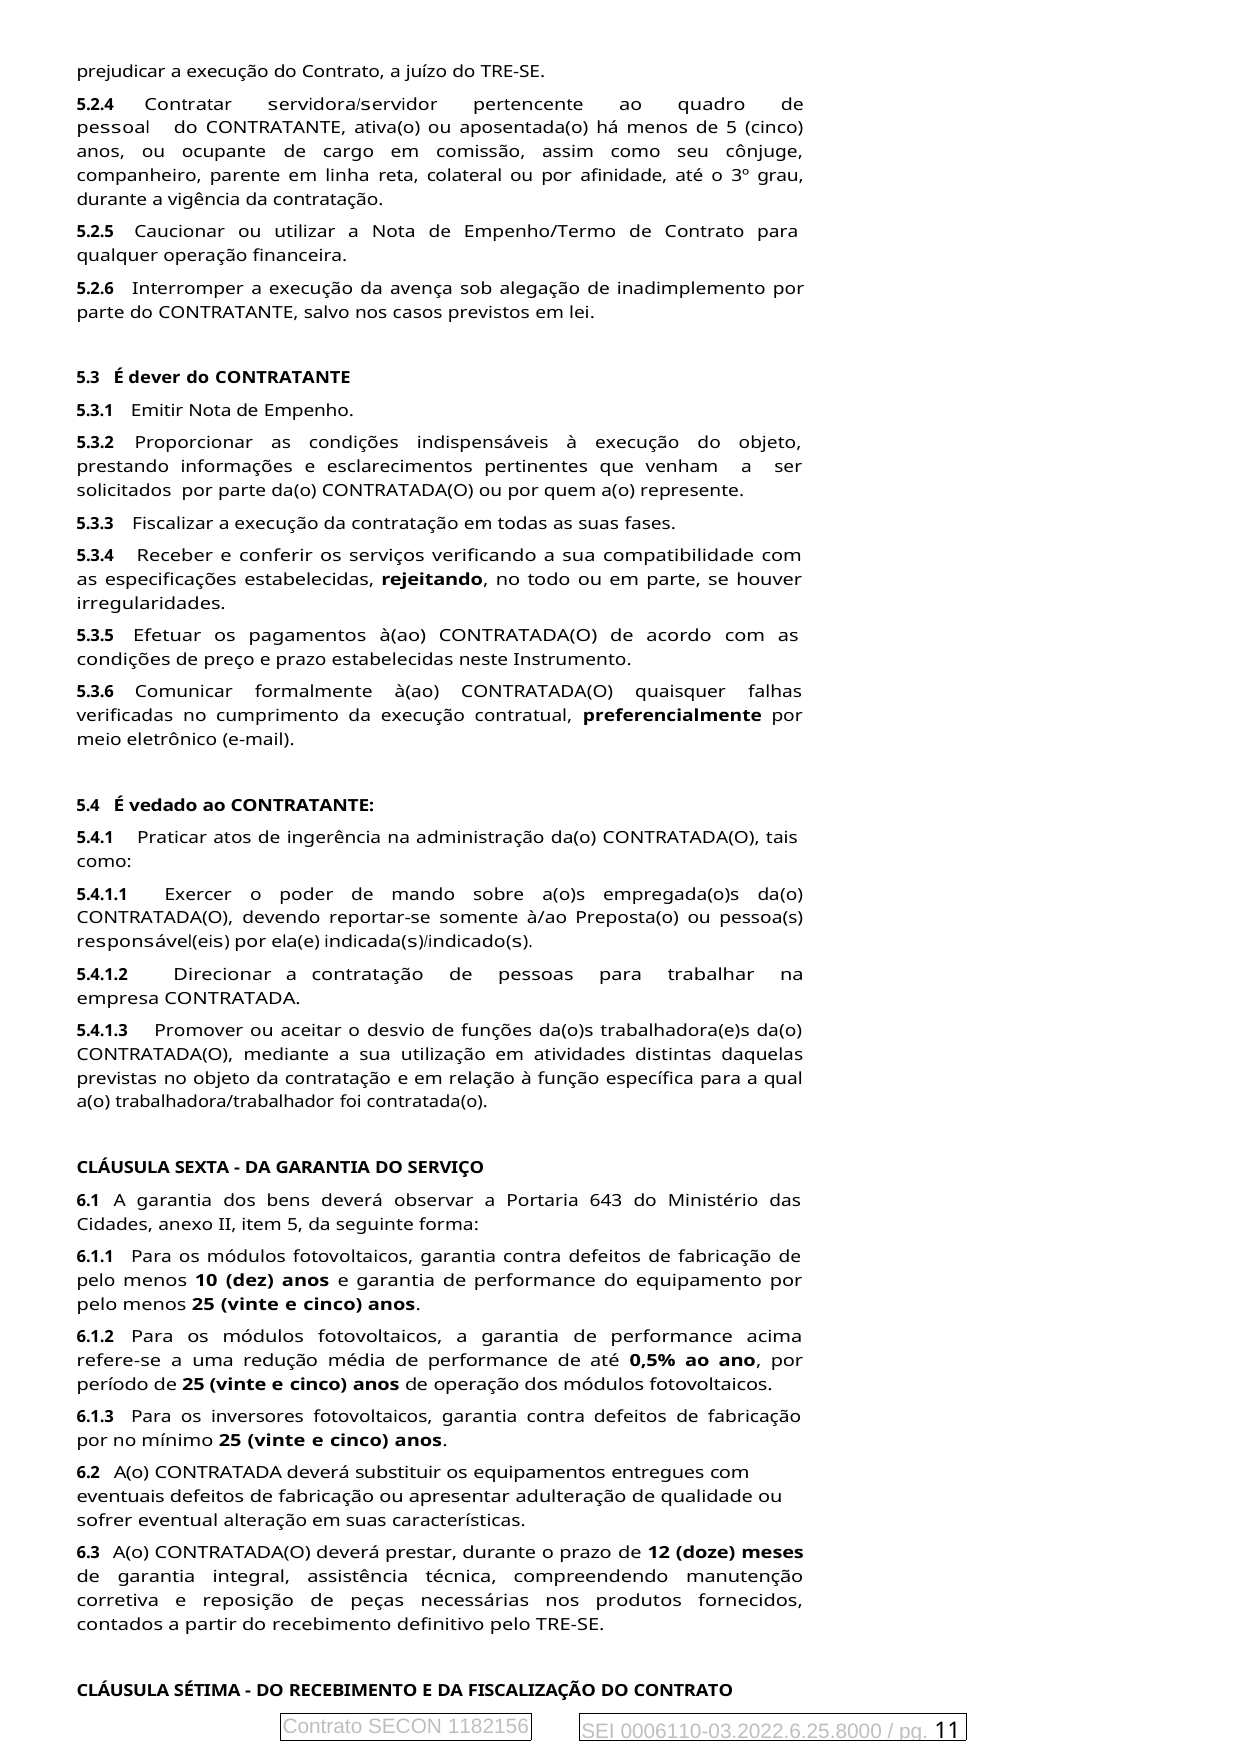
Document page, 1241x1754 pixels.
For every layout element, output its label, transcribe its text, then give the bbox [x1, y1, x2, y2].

list Receber e conferir os serviços veriﬁcando a sua compatibilidade com as especiﬁcações estabelecidas, rejeitando, no todo ou em parte, se houver irregularidades. [76, 544, 802, 614]
list Contratar servidora/servidor pertencente ao quadro de pessoal do CONTRATANTE, ativa(o) ou aposentada(o) há menos de 5 (cinco) anos, ou ocupante de cargo em comissão, assim como seu cônjuge, companheiro, parente em linha reta, colateral ou por afinidade, até o 3º grau, durante a vigência da contratação. [76, 92, 804, 210]
list Para os módulos fotovoltaicos, garantia contra defeitos de fabricação de pelo menos 10 (dez) anos e garantia de performance do equipamento por pelo menos 25 (vinte e cinco) anos. [76, 1245, 802, 1315]
subtitle CLÁUSULA SEXTA - DA GARANTIA DO SERVIÇO [76, 1156, 1190, 1179]
list Praticar atos de ingerência na administração da(o) CONTRATADA(O), tais como: [76, 826, 799, 872]
list É vedado ao CONTRATANTE: [76, 793, 1190, 816]
list Para os módulos fotovoltaicos, a garantia de performance acima refere-se a uma redução média de performance de até 0,5% ao ano, por período de 25 (vinte e cinco) anos de operação dos módulos fotovoltaicos. [76, 1325, 803, 1395]
list Para os inversores fotovoltaicos, garantia contra defeitos de fabricação por no mínimo 25 (vinte e cinco) anos. [76, 1405, 801, 1451]
list É dever do CONTRATANTE [76, 366, 1190, 389]
text prejudicar a execução do Contrato, a juízo do TRE-SE. [76, 59, 1190, 82]
list Direcionar a contratação de pessoas para trabalhar na empresa CONTRATADA. [76, 962, 804, 1009]
list Exercer o poder de mando sobre a(o)s empregada(o)s da(o) CONTRATADA(O), devendo reportar-se somente à/ao Preposta(o) ou pessoa(s) responsável(eis) por ela(e) indicada(s)/indicado(s). [76, 882, 803, 952]
list A(o) CONTRATADA deverá substituir os equipamentos entregues com eventuais defeitos de fabricação ou apresentar adulteração de qualidade ou sofrer eventual alteração em suas características. [76, 1461, 804, 1531]
list Promover ou aceitar o desvio de funções da(o)s trabalhadora(e)s da(o) CONTRATADA(O), mediante a sua utilização em atividades distintas daquelas previstas no objeto da contratação e em relação à função especíﬁca para a qual a(o) trabalhadora/trabalhador foi contratada(o). [76, 1019, 803, 1113]
list A(o) CONTRATADA(O) deverá prestar, durante o prazo de 12 (doze) meses de garantia integral, assistência técnica, compreendendo manutenção corretiva e reposição de peças necessárias nos produtos fornecidos, contados a partir do recebimento definitivo pelo TRE-SE. [76, 1541, 804, 1635]
list A garantia dos bens deverá observar a Portaria 643 do Ministério das Cidades, anexo II, item 5, da seguinte forma: [76, 1189, 802, 1235]
subtitle CLÁUSULA SÉTIMA - DO RECEBIMENTO E DA FISCALIZAÇÃO DO CONTRATO [76, 1678, 1190, 1701]
list Fiscalizar a execução da contratação em todas as suas fases. [76, 511, 1190, 534]
list Proporcionar as condições indispensáveis à execução do objeto, prestando informações e esclarecimentos pertinentes que venham a ser solicitados por parte da(o) CONTRATADA(O) ou por quem a(o) represente. [76, 431, 803, 501]
list Comunicar formalmente à(ao) CONTRATADA(O) quaisquer falhas veriﬁcadas no cumprimento da execução contratual, preferencialmente por meio eletrônico (e-mail). [76, 680, 803, 750]
list Caucionar ou utilizar a Nota de Empenho/Termo de Contrato para qualquer operação financeira. [76, 220, 799, 267]
list Emitir Nota de Empenho. [76, 398, 1190, 421]
list Efetuar os pagamentos à(ao) CONTRATADA(O) de acordo com as condições de preço e prazo estabelecidas neste Instrumento. [76, 624, 799, 670]
list Interromper a execução da avença sob alegação de inadimplemento por parte do CONTRATANTE, salvo nos casos previstos em lei. [76, 276, 804, 323]
